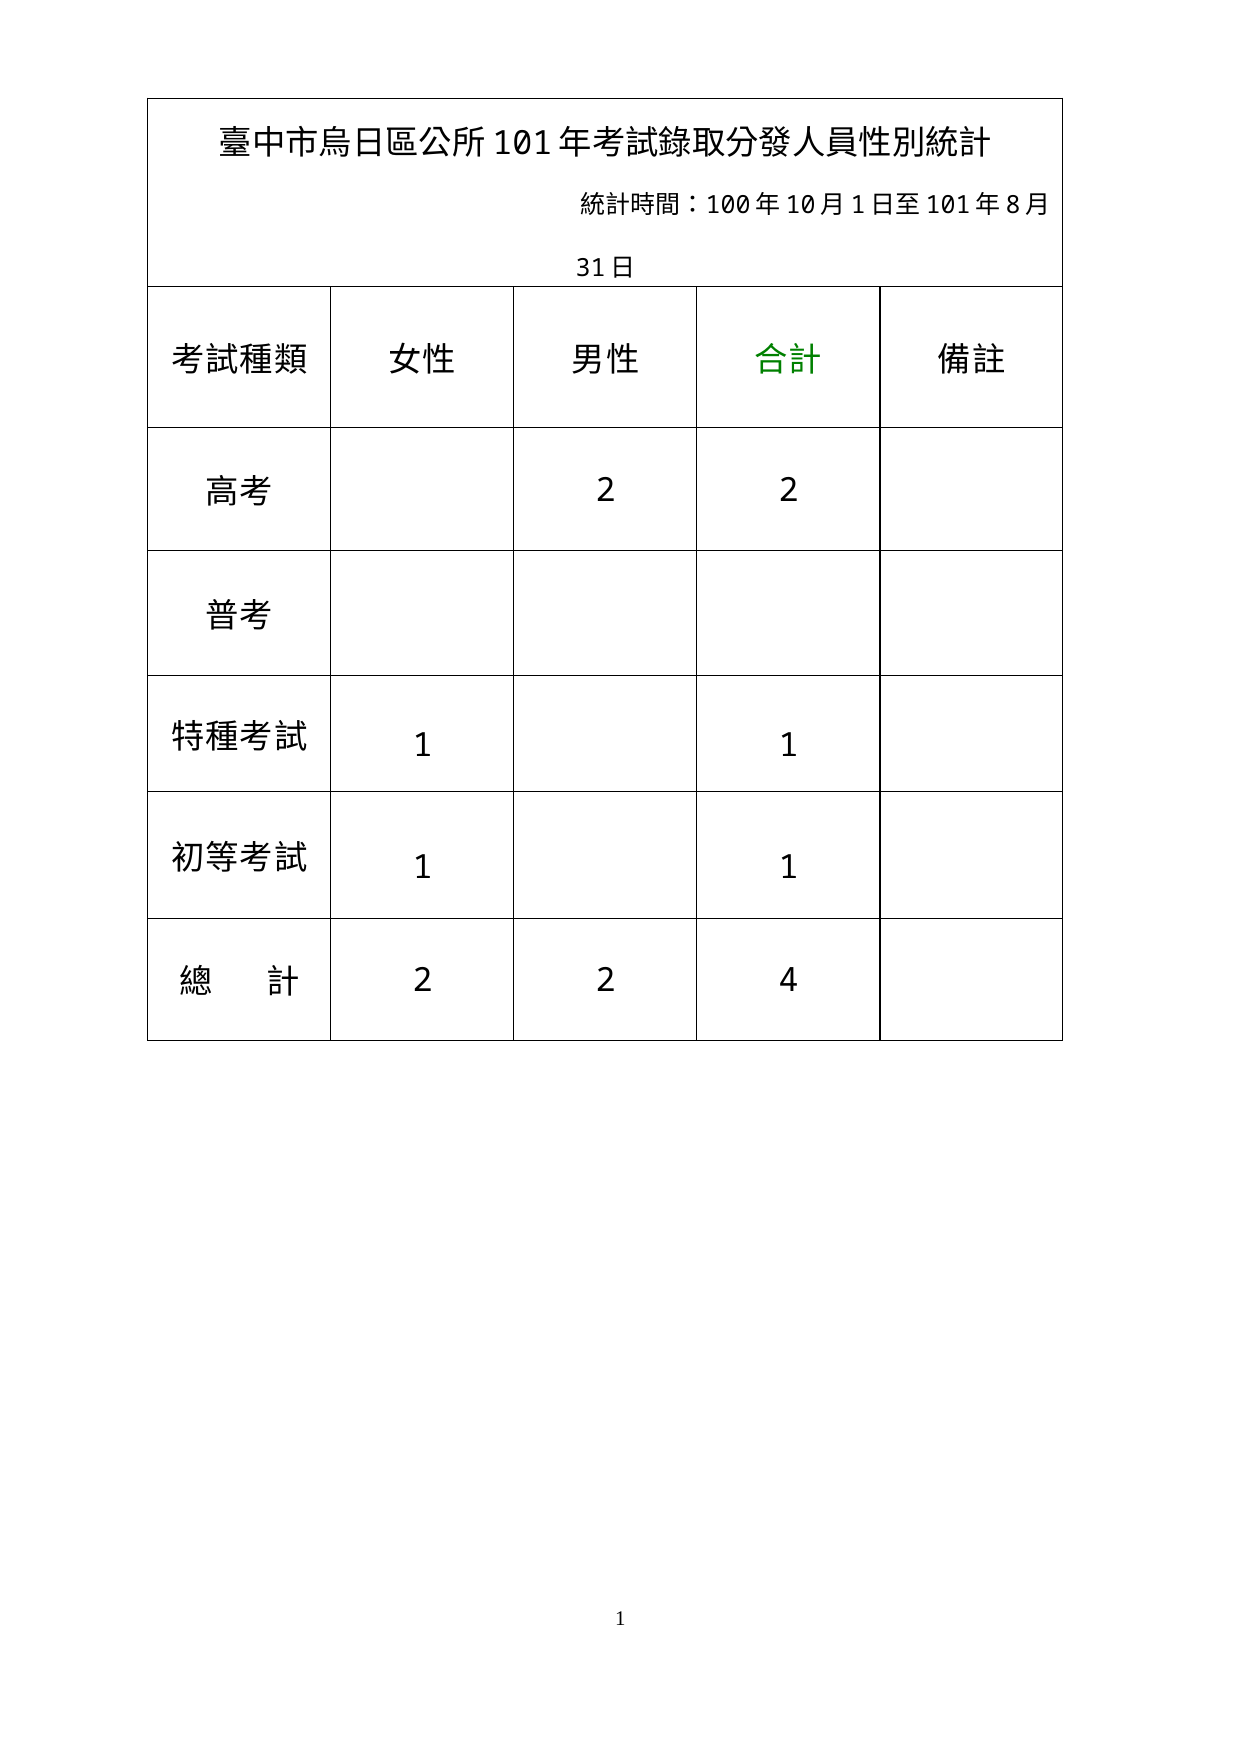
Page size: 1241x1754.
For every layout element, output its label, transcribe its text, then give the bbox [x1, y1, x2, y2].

table_cell [881, 551, 1062, 675]
table_cell [697, 551, 879, 675]
table_header 臺中市烏日區公所101年考試錄取分發人員性別統計 統計時間：100年10月1日至101年8月31日 [148, 99, 1062, 286]
table_cell 初等考試 [148, 792, 330, 917]
table_cell 合計 [697, 287, 879, 427]
table_cell 備註 [881, 287, 1062, 427]
table_cell 2 [514, 919, 696, 1039]
table_cell 普考 [148, 551, 330, 675]
table_cell 女性 [331, 287, 513, 427]
table_cell [331, 551, 513, 675]
table_cell 1 [331, 792, 513, 917]
table_cell 1 [697, 792, 879, 917]
table_cell [881, 792, 1062, 917]
table_cell [331, 428, 513, 550]
table_cell 高考 [148, 428, 330, 550]
table_cell 1 [331, 676, 513, 791]
table_cell 4 [697, 919, 879, 1039]
table_cell [514, 551, 696, 675]
table_cell [881, 919, 1062, 1039]
table_cell 2 [514, 428, 696, 550]
table_cell 考試種類 [148, 287, 330, 427]
table_cell [881, 428, 1062, 550]
table_cell 男性 [514, 287, 696, 427]
table_cell [881, 676, 1062, 791]
table_cell 總 計 [148, 919, 330, 1039]
table_cell 2 [697, 428, 879, 550]
table_cell 1 [697, 676, 879, 791]
table_cell [514, 676, 696, 791]
table_cell 特種考試 [148, 676, 330, 791]
table_cell 2 [331, 919, 513, 1039]
table_cell [514, 792, 696, 917]
